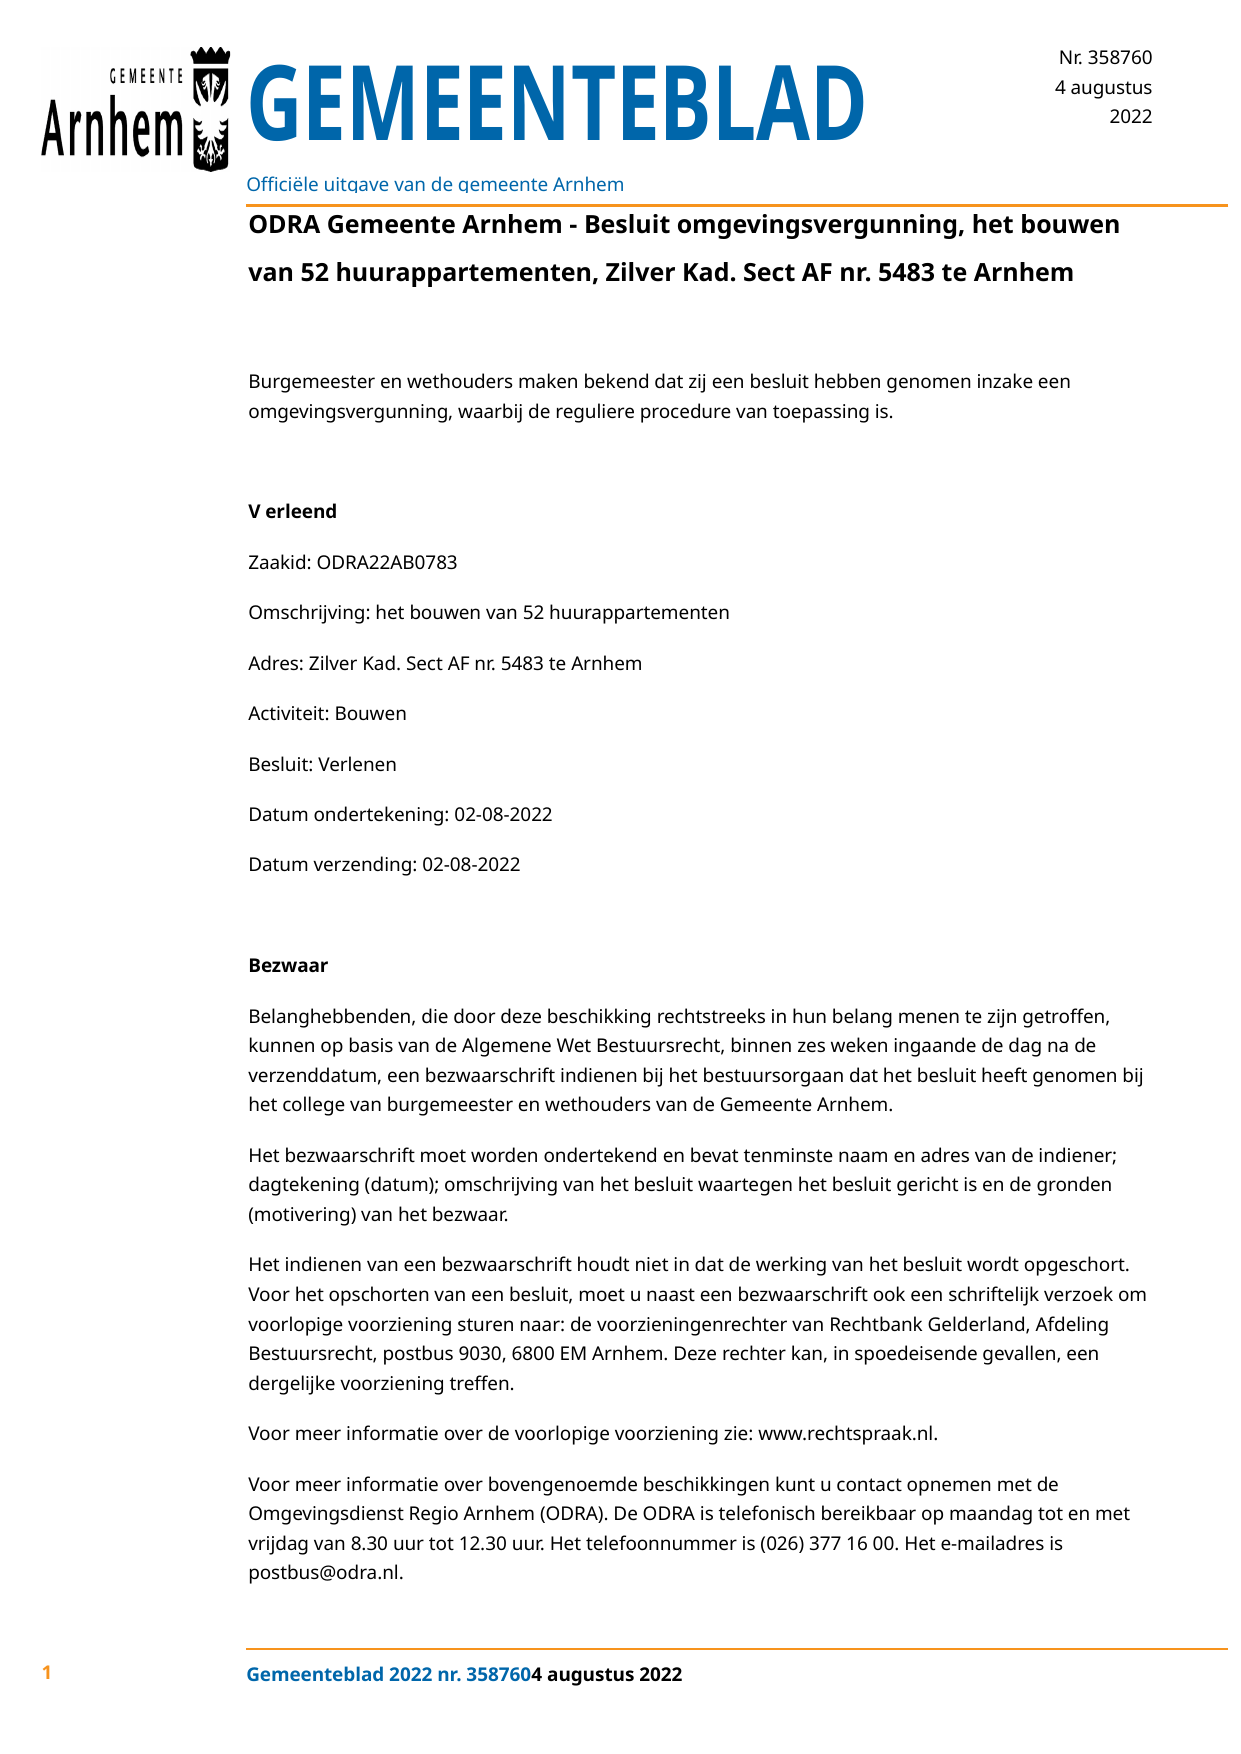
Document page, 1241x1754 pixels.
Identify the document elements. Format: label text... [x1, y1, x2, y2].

text Adres: Zilver Kad. Sect AF nr. 5483 te Arnhem [248, 650, 1152, 676]
text Burgemeester en wethouders maken bekend dat zij een besluit hebben genomen inzake een omgevingsvergunning, waarbij de reguliere procedure van toepassing is. [248, 368, 1152, 424]
picture [41, 47, 231, 172]
text ODRA Gemeente Arnhem - Besluit omgevingsvergunning, het bouwen van 52 huurappartementen, Zilver Kad. Sect AF nr. 5483 te Arnhem [248, 207, 1152, 288]
text Bezwaar [248, 952, 1152, 978]
text Het indienen van een bezwaarschrift houdt niet in dat de werking van het besluit wordt opgeschort. Voor het opschorten van een besluit, moet u naast een bezwaarschrift ook een schriftelijk verzoek om voorlopige voorziening sturen naar: de voorzieningenrechter van Rechtbank Gelderland, Afdeling Bestuursrecht, postbus 9030, 6800 EM Arnhem. Deze rechter kan, in spoedeisende gevallen, een dergelijke voorziening treffen. [248, 1252, 1152, 1396]
text Voor meer informatie over bovengenoemde beschikkingen kunt u contact opnemen met de Omgevingsdienst Regio Arnhem (ODRA). De ODRA is telefonisch bereikbaar op maandag tot en met vrijdag van 8.30 uur tot 12.30 uur. Het telefoonnummer is (026) 377 16 00. Het e-mailadres is postbus@odra.nl. [248, 1471, 1152, 1585]
text Omschrijving: het bouwen van 52 huurappartementen [248, 599, 1152, 625]
text Voor meer informatie over de voorlopige voorziening zie: www.rechtspraak.nl. [248, 1420, 1152, 1446]
text Datum verzending: 02-08-2022 [248, 852, 1152, 877]
text Zaakid: ODRA22AB0783 [248, 549, 1152, 575]
text Belanghebbenden, die door deze beschikking rechtstreeks in hun belang menen te zijn getroffen, kunnen op basis van de Algemene Wet Bestuursrecht, binnen zes weken ingaande de dag na de verzenddatum, een bezwaarschrift indienen bij het bestuursorgaan dat het besluit heeft genomen bij het college van burgemeester en wethouders van de Gemeente Arnhem. [248, 1003, 1152, 1117]
text Besluit: Verlenen [248, 751, 1152, 777]
text Het bezwaarschrift moet worden ondertekend en bevat tenminste naam en adres van de indiener; dagtekening (datum); omschrijving van het besluit waartegen het besluit gericht is en de gronden (motivering) van het bezwaar. [248, 1142, 1152, 1227]
text Activiteit: Bouwen [248, 700, 1152, 726]
text Datum ondertekening: 02-08-2022 [248, 801, 1152, 827]
text V erleend [248, 499, 1152, 524]
